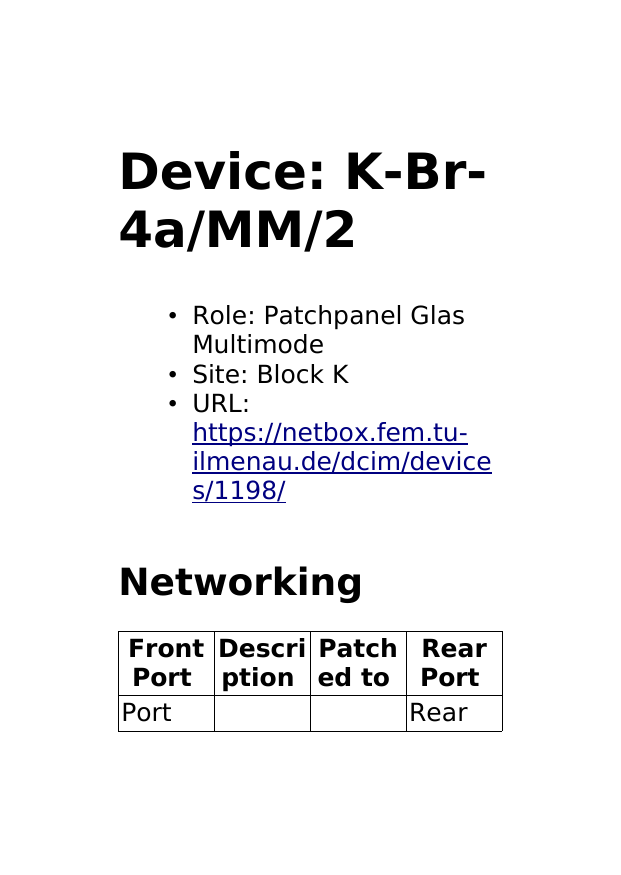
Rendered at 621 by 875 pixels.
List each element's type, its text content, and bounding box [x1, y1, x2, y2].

table_header Front Port [119, 632, 214, 695]
table_cell Port [119, 696, 214, 731]
table_header Patched to [311, 632, 406, 695]
table_header Description [215, 632, 310, 695]
list URL: https://netbox.fem.tu-ilmenau.de/dcim/devices/1198/ [177, 389, 502, 506]
table_header Rear Port [407, 632, 502, 695]
table_cell Rear [407, 696, 502, 731]
subtitle Networking [118, 560, 502, 604]
table_cell [215, 696, 310, 731]
list Role: Patchpanel Glas Multimode [177, 302, 502, 360]
list Site: Block K [177, 360, 502, 389]
subtitle Device: K-Br-4a/MM/2 [118, 143, 502, 259]
table_cell [311, 696, 406, 731]
